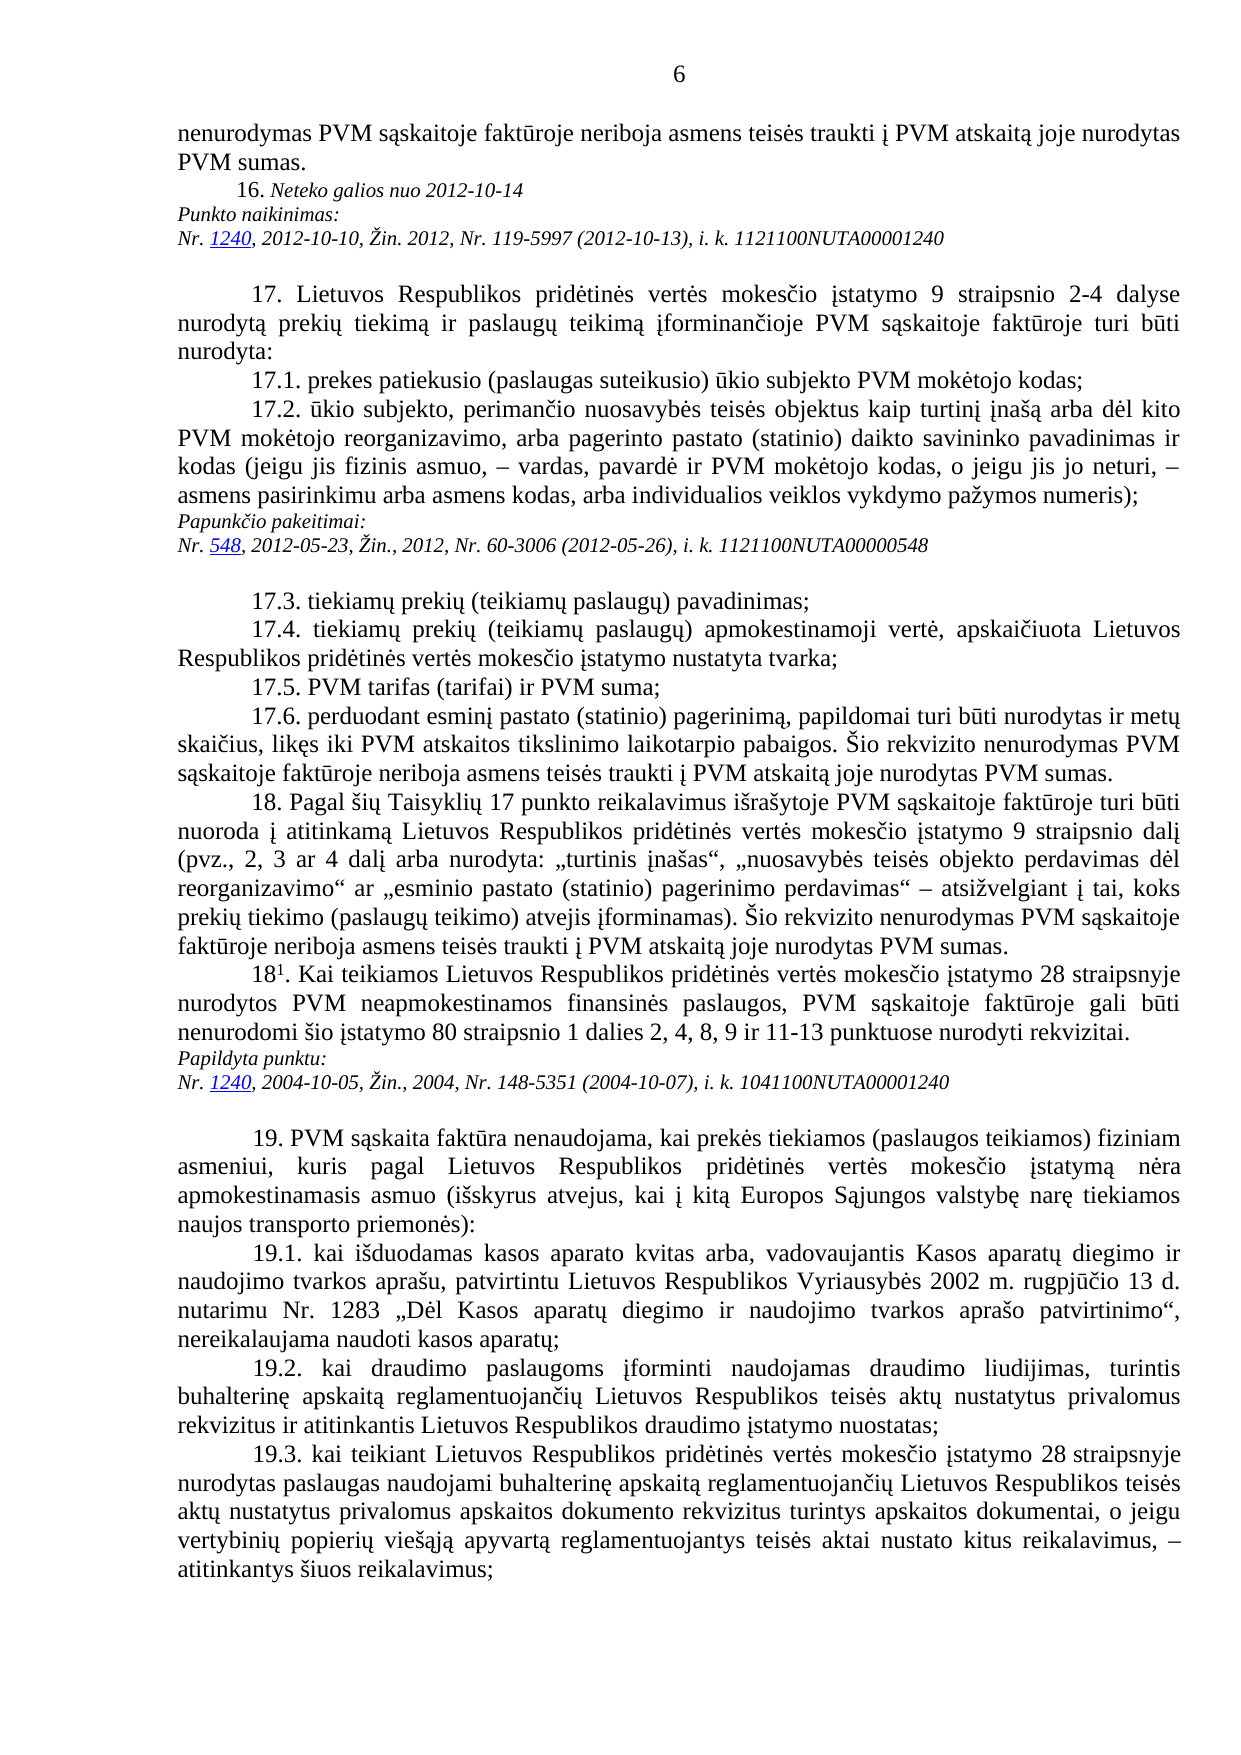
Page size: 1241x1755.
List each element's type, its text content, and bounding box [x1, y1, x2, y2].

text 19.3. kai teikiant Lietuvos Respublikos pridėtinės vertės mokesčio įstatymo 28 straipsnyje nurodytas paslaugas naudojami buhalterinę apskaitą reglamentuojančių Lietuvos Respublikos teisės aktų nustatytus privalomus apskaitos dokumento rekvizitus turintys apskaitos dokumentai, o jeigu vertybinių popierių viešąją apyvartą reglamentuojantys teisės aktai nustato kitus reikalavimus, – atitinkantys šiuos reikalavimus; [177, 1439, 1181, 1583]
text Nr. 548, 2012-05-23, Žin., 2012, Nr. 60-3006 (2012-05-26), i. k. 1121100NUTA00000548 [177, 533, 1181, 557]
text nenurodymas PVM sąskaitoje faktūroje neriboja asmens teisės traukti į PVM atskaitą joje nurodytas PVM sumas. [177, 118, 1181, 176]
text Nr. 1240, 2012-10-10, Žin. 2012, Nr. 119-5997 (2012-10-13), i. k. 1121100NUTA00001240 [177, 226, 1181, 250]
text 17.5. PVM tarifas (tarifai) ir PVM suma; [177, 672, 1181, 701]
text Nr. 1240, 2004-10-05, Žin., 2004, Nr. 148-5351 (2004-10-07), i. k. 1041100NUTA00001240 [177, 1070, 1181, 1094]
text 18. Pagal šių Taisyklių 17 punkto reikalavimus išrašytoje PVM sąskaitoje faktūroje turi būti nuoroda į atitinkamą Lietuvos Respublikos pridėtinės vertės mokesčio įstatymo 9 straipsnio dalį (pvz., 2, 3 ar 4 dalį arba nurodyta: „turtinis įnašas“, „nuosavybės teisės objekto perdavimas dėl reorganizavimo“ ar „esminio pastato (statinio) pagerinimo perdavimas“ – atsižvelgiant į tai, koks prekių tiekimo (paslaugų teikimo) atvejis įforminamas). Šio rekvizito nenurodymas PVM sąskaitoje faktūroje neriboja asmens teisės traukti į PVM atskaitą joje nurodytas PVM sumas. [177, 787, 1181, 959]
text 17.1. prekes patiekusio (paslaugas suteikusio) ūkio subjekto PVM mokėtojo kodas; [177, 365, 1181, 394]
text 17.4. tiekiamų prekių (teikiamų paslaugų) apmokestinamoji vertė, apskaičiuota Lietuvos Respublikos pridėtinės vertės mokesčio įstatymo nustatyta tvarka; [177, 614, 1181, 672]
text 17.2. ūkio subjekto, perimančio nuosavybės teisės objektus kaip turtinį įnašą arba dėl kito PVM mokėtojo reorganizavimo, arba pagerinto pastato (statinio) daikto savininko pavadinimas ir kodas (jeigu jis fizinis asmuo, – vardas, pavardė ir PVM mokėtojo kodas, o jeigu jis jo neturi, – asmens pasirinkimu arba asmens kodas, arba individualios veiklos vykdymo pažymos numeris); [177, 394, 1181, 509]
text 19. PVM sąskaita faktūra nenaudojama, kai prekės tiekiamos (paslaugos teikiamos) fiziniam asmeniui, kuris pagal Lietuvos Respublikos pridėtinės vertės mokesčio įstatymą nėra apmokestinamasis asmuo (išskyrus atvejus, kai į kitą Europos Sąjungos valstybę narę tiekiamos naujos transporto priemonės): [177, 1123, 1181, 1238]
text 181. Kai teikiamos Lietuvos Respublikos pridėtinės vertės mokesčio įstatymo 28 straipsnyje nurodytos PVM neapmokestinamos finansinės paslaugos, PVM sąskaitoje faktūroje gali būti nenurodomi šio įstatymo 80 straipsnio 1 dalies 2, 4, 8, 9 ir 11-13 punktuose nurodyti rekvizitai. [177, 959, 1181, 1046]
text 17.6. perduodant esminį pastato (statinio) pagerinimą, papildomai turi būti nurodytas ir metų skaičius, likęs iki PVM atskaitos tikslinimo laikotarpio pabaigos. Šio rekvizito nenurodymas PVM sąskaitoje faktūroje neriboja asmens teisės traukti į PVM atskaitą joje nurodytas PVM sumas. [177, 701, 1181, 787]
text 19.1. kai išduodamas kasos aparato kvitas arba, vadovaujantis Kasos aparatų diegimo ir naudojimo tvarkos aprašu, patvirtintu Lietuvos Respublikos Vyriausybės 2002 m. rugpjūčio 13 d. nutarimu Nr. 1283 „Dėl Kasos aparatų diegimo ir naudojimo tvarkos aprašo patvirtinimo“, nereikalaujama naudoti kasos aparatų; [177, 1238, 1181, 1353]
text Papunkčio pakeitimai: [177, 509, 1181, 533]
text Papildyta punktu: [177, 1046, 1181, 1070]
text 17. Lietuvos Respublikos pridėtinės vertės mokesčio įstatymo 9 straipsnio 2-4 dalyse nurodytą prekių tiekimą ir paslaugų teikimą įforminančioje PVM sąskaitoje faktūroje turi būti nurodyta: [177, 279, 1181, 365]
text 19.2. kai draudimo paslaugoms įforminti naudojamas draudimo liudijimas, turintis buhalterinę apskaitą reglamentuojančių Lietuvos Respublikos teisės aktų nustatytus privalomus rekvizitus ir atitinkantis Lietuvos Respublikos draudimo įstatymo nuostatas; [177, 1353, 1181, 1439]
text 17.3. tiekiamų prekių (teikiamų paslaugų) pavadinimas; [177, 586, 1181, 614]
text Punkto naikinimas: [177, 202, 1181, 226]
text 16. Neteko galios nuo 2012-10-14 [177, 176, 1181, 202]
